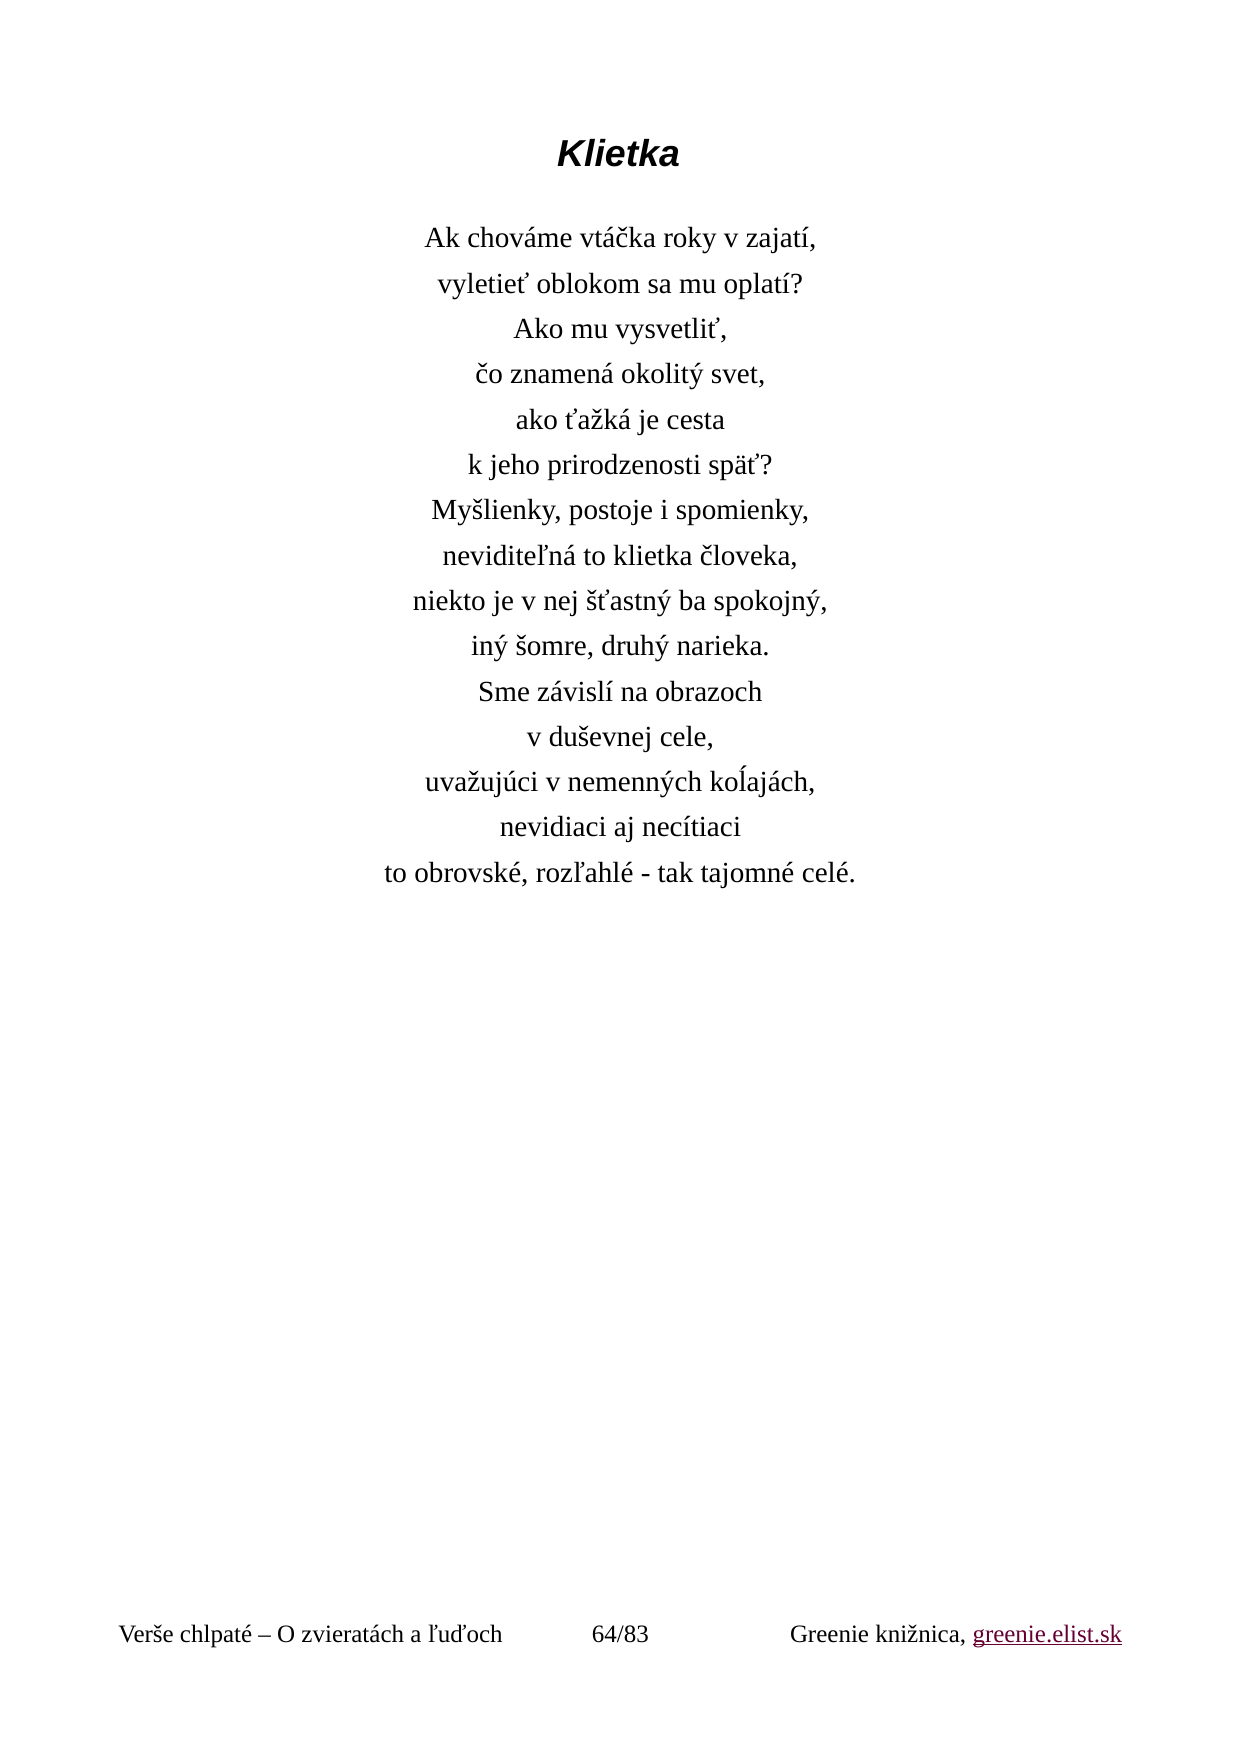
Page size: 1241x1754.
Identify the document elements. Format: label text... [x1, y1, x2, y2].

text Ako mu vysvetliť, [106, 311, 1134, 345]
text nevidiaci aj necítiaci [106, 809, 1134, 843]
text čo znamená okolitý svet, [106, 356, 1134, 390]
subtitle Klietka [106, 131, 1134, 174]
text to obrovské, rozľahlé - tak tajomné celé. [106, 855, 1134, 888]
text uvažujúci v nemenných koĺajách, [106, 764, 1134, 798]
text iný šomre, druhý narieka. [106, 628, 1134, 662]
text niekto je v nej šťastný ba spokojný, [106, 583, 1134, 617]
text Ak chováme vtáčka roky v zajatí, [106, 221, 1134, 254]
text v duševnej cele, [106, 719, 1134, 752]
text vyletieť oblokom sa mu oplatí? [106, 266, 1134, 299]
text ako ťažká je cesta [106, 402, 1134, 435]
text Sme závislí na obrazoch [106, 674, 1134, 707]
text k jeho prirodzenosti späť? [106, 447, 1134, 481]
text Myšlienky, postoje i spomienky, [106, 492, 1134, 526]
text neviditeľná to klietka človeka, [106, 538, 1134, 571]
